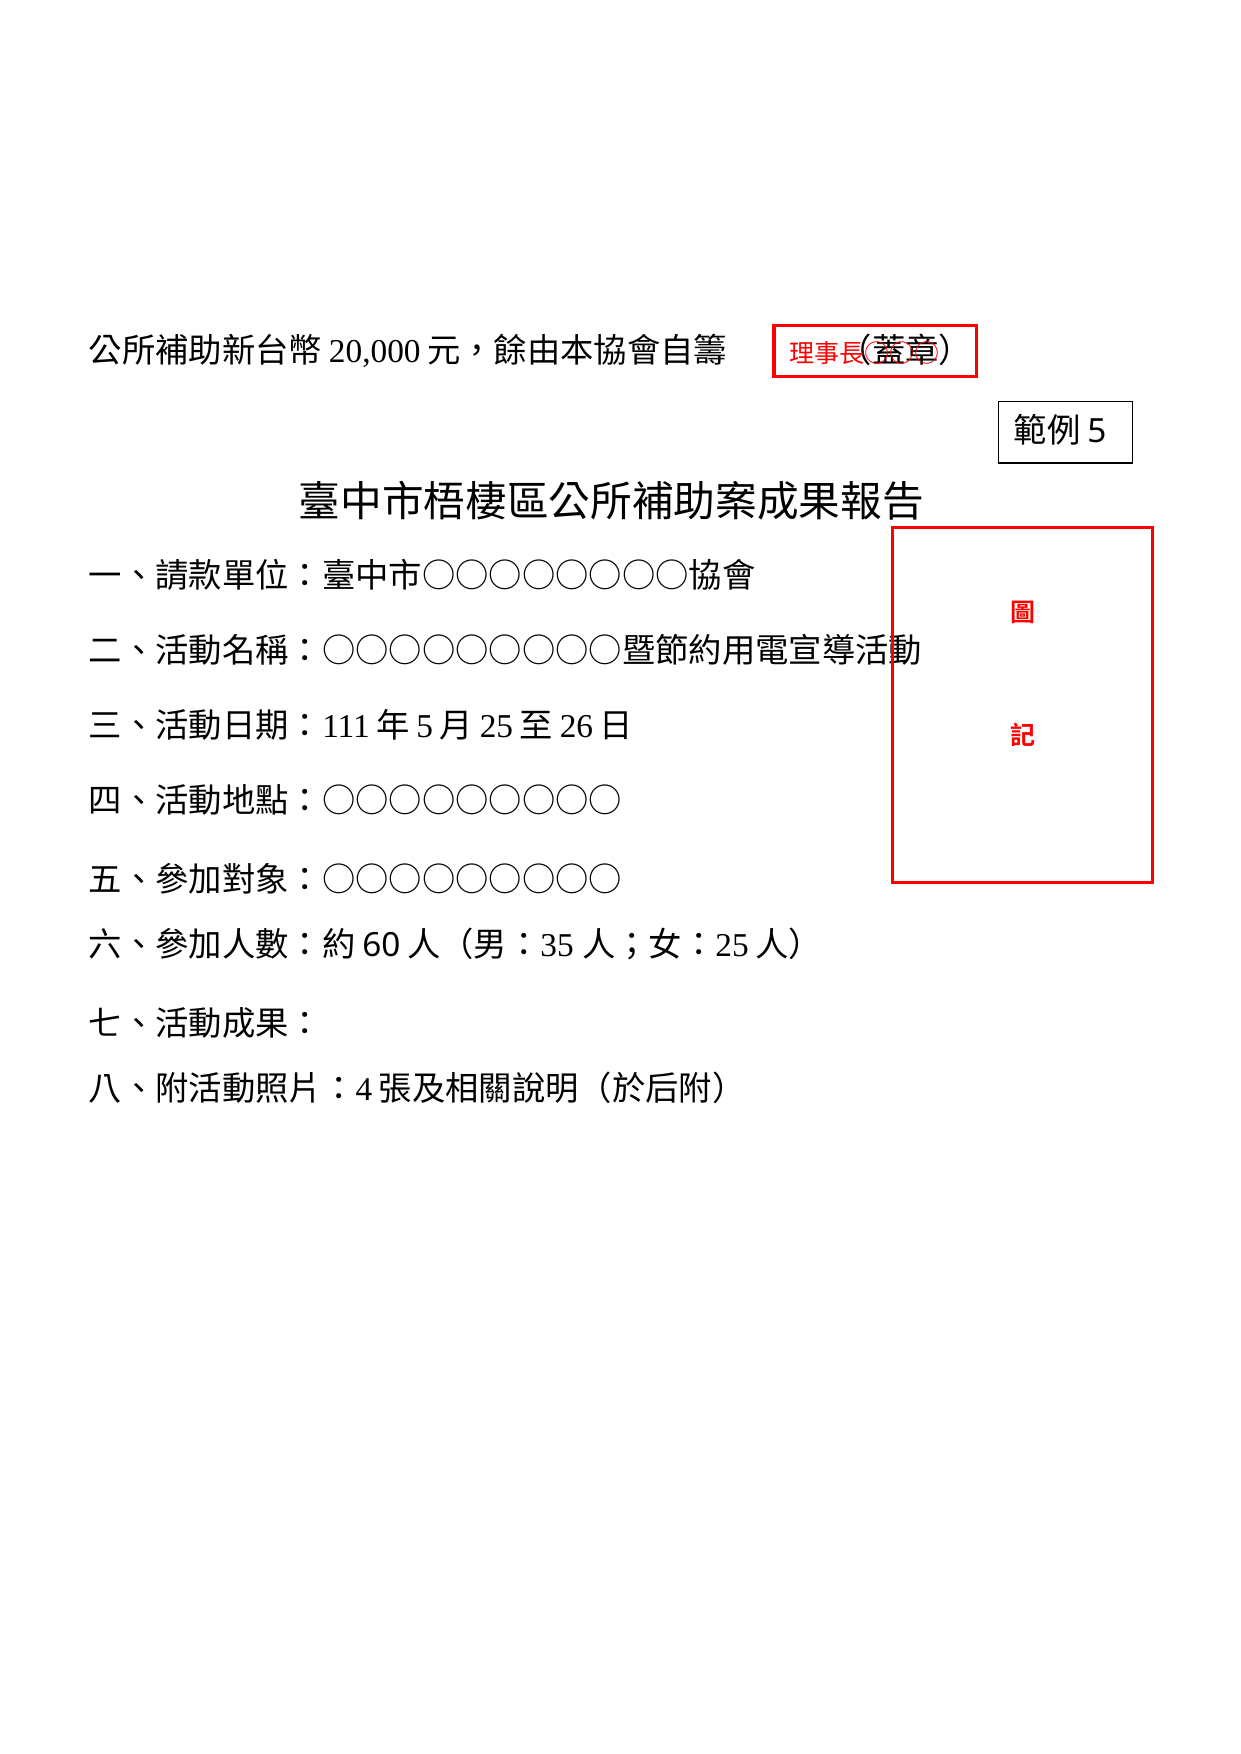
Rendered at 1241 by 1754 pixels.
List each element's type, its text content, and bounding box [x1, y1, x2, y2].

text 四、活動地點：○○○○○○○○○ [89, 761, 891, 836]
text 八、附活動照片：4張及相關說明（於后附） [89, 1048, 1134, 1123]
text 七、活動成果： [89, 986, 1134, 1048]
text 記 [907, 715, 1137, 752]
text 臺中市梧棲區公所補助案成果報告 [89, 461, 1134, 536]
text 六、參加人數：約60人（男：35 人；女：25人） [89, 904, 1134, 979]
text 三、活動日期：111年5月25至26日 [89, 686, 891, 761]
text 二、活動名稱：○○○○○○○○○暨節約用電宣導活動 [89, 611, 891, 686]
text 範例5 [1014, 409, 1117, 451]
text [894, 536, 1134, 611]
text 公所補助新台幣20,000元，餘由本協會自籌 （蓋章） [89, 311, 1134, 386]
text 圖 [907, 593, 1137, 629]
text 理事長○○○ [789, 333, 961, 369]
text 五、參加對象：○○○○○○○○○ [89, 842, 1134, 904]
text 一、請款單位：臺中市○○○○○○○○協會 [89, 536, 891, 611]
text [894, 761, 1134, 836]
text 二、活動名稱：○○○○○○○○○暨節約用電宣導活動 [894, 611, 1134, 686]
text [894, 686, 1134, 761]
